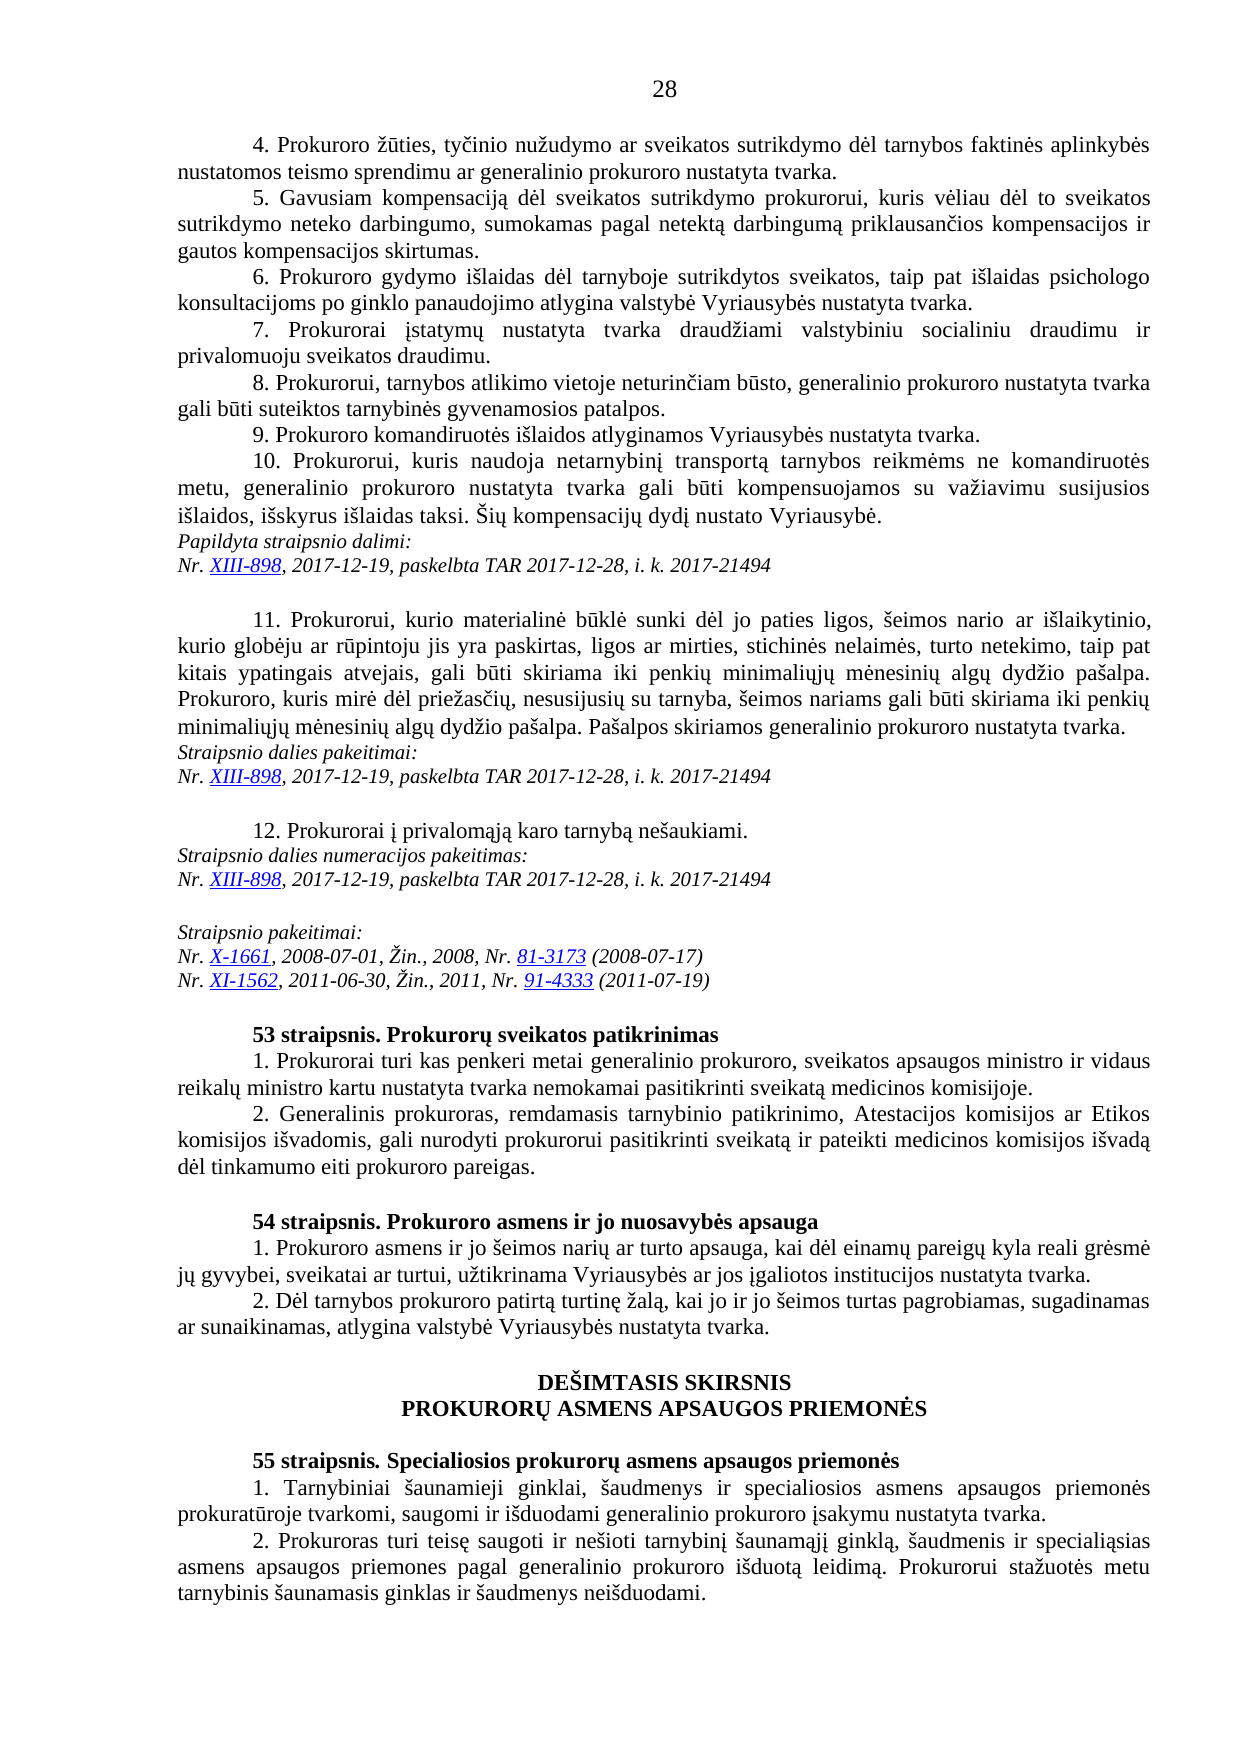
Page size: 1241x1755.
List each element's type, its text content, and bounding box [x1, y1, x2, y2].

text 55 straipsnis. Specialiosios prokurorų asmens apsaugos priemonės [177, 1448, 1152, 1474]
text Nr. XI-1562, 2011-06-30, Žin., 2011, Nr. 91-4333 (2011-07-19) [177, 968, 1152, 992]
text 5. Gavusiam kompensaciją dėl sveikatos sutrikdymo prokurorui, kuris vėliau dėl to sveikatos sutrikdymo neteko darbingumo, sumokamas pagal netektą darbingumą priklausančios kompensacijos ir gautos kompensacijos skirtumas. [177, 184, 1152, 263]
text 12. Prokurorai į privalomąją karo tarnybą nešaukiami. [177, 817, 1152, 843]
subtitle DEŠIMTASIS SKIRSNIS [177, 1368, 1152, 1395]
text 7. Prokurorai įstatymų nustatyta tvarka draudžiami valstybiniu socialiniu draudimu ir privalomuoju sveikatos draudimu. [177, 316, 1152, 368]
text Nr. XIII-898, 2017-12-19, paskelbta TAR 2017-12-28, i. k. 2017-21494 [177, 867, 1152, 891]
text 1. Prokuroro asmens ir jo šeimos narių ar turto apsauga, kai dėl einamų pareigų kyla reali grėsmė jų gyvybei, sveikatai ar turtui, užtikrinama Vyriausybės ar jos įgaliotos institucijos nustatyta tvarka. [177, 1234, 1152, 1287]
text 2. Generalinis prokuroras, remdamasis tarnybinio patikrinimo, Atestacijos komisijos ar Etikos komisijos išvadomis, gali nurodyti prokurorui pasitikrinti sveikatą ir pateikti medicinos komisijos išvadą dėl tinkamumo eiti prokuroro pareigas. [177, 1100, 1152, 1179]
text Nr. X-1661, 2008-07-01, Žin., 2008, Nr. 81-3173 (2008-07-17) [177, 944, 1152, 968]
text 11. Prokurorui, kurio materialinė būklė sunki dėl jo paties ligos, šeimos nario ar išlaikytinio, kurio globėju ar rūpintoju jis yra paskirtas, ligos ar mirties, stichinės nelaimės, turto netekimo, taip pat kitais ypatingais atvejais, gali būti skiriama iki penkių minimaliųjų mėnesinių algų dydžio pašalpa. Prokuroro, kuris mirė dėl priežasčių, nesusijusių su tarnyba, šeimos nariams gali būti skiriama iki penkių minimaliųjų mėnesinių algų dydžio pašalpa. Pašalpos skiriamos generalinio prokuroro nustatyta tvarka. [177, 606, 1152, 740]
text 6. Prokuroro gydymo išlaidas dėl tarnyboje sutrikdytos sveikatos, taip pat išlaidas psichologo konsultacijoms po ginklo panaudojimo atlygina valstybė Vyriausybės nustatyta tvarka. [177, 263, 1152, 316]
text Straipsnio dalies numeracijos pakeitimas: [177, 843, 1152, 867]
text 9. Prokuroro komandiruotės išlaidos atlyginamos Vyriausybės nustatyta tvarka. [177, 421, 1152, 448]
text 1. Tarnybiniai šaunamieji ginklai, šaudmenys ir specialiosios asmens apsaugos priemonės prokuratūroje tvarkomi, saugomi ir išduodami generalinio prokuroro įsakymu nustatyta tvarka. [177, 1474, 1152, 1527]
text 4. Prokuroro žūties, tyčinio nužudymo ar sveikatos sutrikdymo dėl tarnybos faktinės aplinkybės nustatomos teismo sprendimu ar generalinio prokuroro nustatyta tvarka. [177, 131, 1152, 184]
text 10. Prokurorui, kuris naudoja netarnybinį transportą tarnybos reikmėms ne komandiruotės metu, generalinio prokuroro nustatyta tvarka gali būti kompensuojamos su važiavimu susijusios išlaidos, išskyrus išlaidas taksi. Šių kompensacijų dydį nustato Vyriausybė. [177, 448, 1152, 529]
text 1. Prokurorai turi kas penkeri metai generalinio prokuroro, sveikatos apsaugos ministro ir vidaus reikalų ministro kartu nustatyta tvarka nemokamai pasitikrinti sveikatą medicinos komisijoje. [177, 1047, 1152, 1100]
text 2. Prokuroras turi teisę saugoti ir nešioti tarnybinį šaunamąjį ginklą, šaudmenis ir specialiąsias asmens apsaugos priemones pagal generalinio prokuroro išduotą leidimą. Prokurorui stažuotės metu tarnybinis šaunamasis ginklas ir šaudmenys neišduodami. [177, 1527, 1152, 1606]
text Straipsnio pakeitimai: [177, 920, 1152, 944]
text Nr. XIII-898, 2017-12-19, paskelbta TAR 2017-12-28, i. k. 2017-21494 [177, 553, 1152, 577]
text Papildyta straipsnio dalimi: [177, 529, 1152, 553]
text 54 straipsnis. Prokuroro asmens ir jo nuosavybės apsauga [177, 1208, 1152, 1234]
text 53 straipsnis. Prokurorų sveikatos patikrinimas [177, 1021, 1152, 1047]
text 8. Prokurorui, tarnybos atlikimo vietoje neturinčiam būsto, generalinio prokuroro nustatyta tvarka gali būti suteiktos tarnybinės gyvenamosios patalpos. [177, 368, 1152, 421]
text 2. Dėl tarnybos prokuroro patirtą turtinę žalą, kai jo ir jo šeimos turtas pagrobiamas, sugadinamas ar sunaikinamas, atlygina valstybė Vyriausybės nustatyta tvarka. [177, 1287, 1152, 1340]
subtitle PROKURORŲ ASMENS APSAUGOS PRIEMONĖS [177, 1395, 1152, 1421]
text Straipsnio dalies pakeitimai: [177, 740, 1152, 764]
text Nr. XIII-898, 2017-12-19, paskelbta TAR 2017-12-28, i. k. 2017-21494 [177, 764, 1152, 788]
